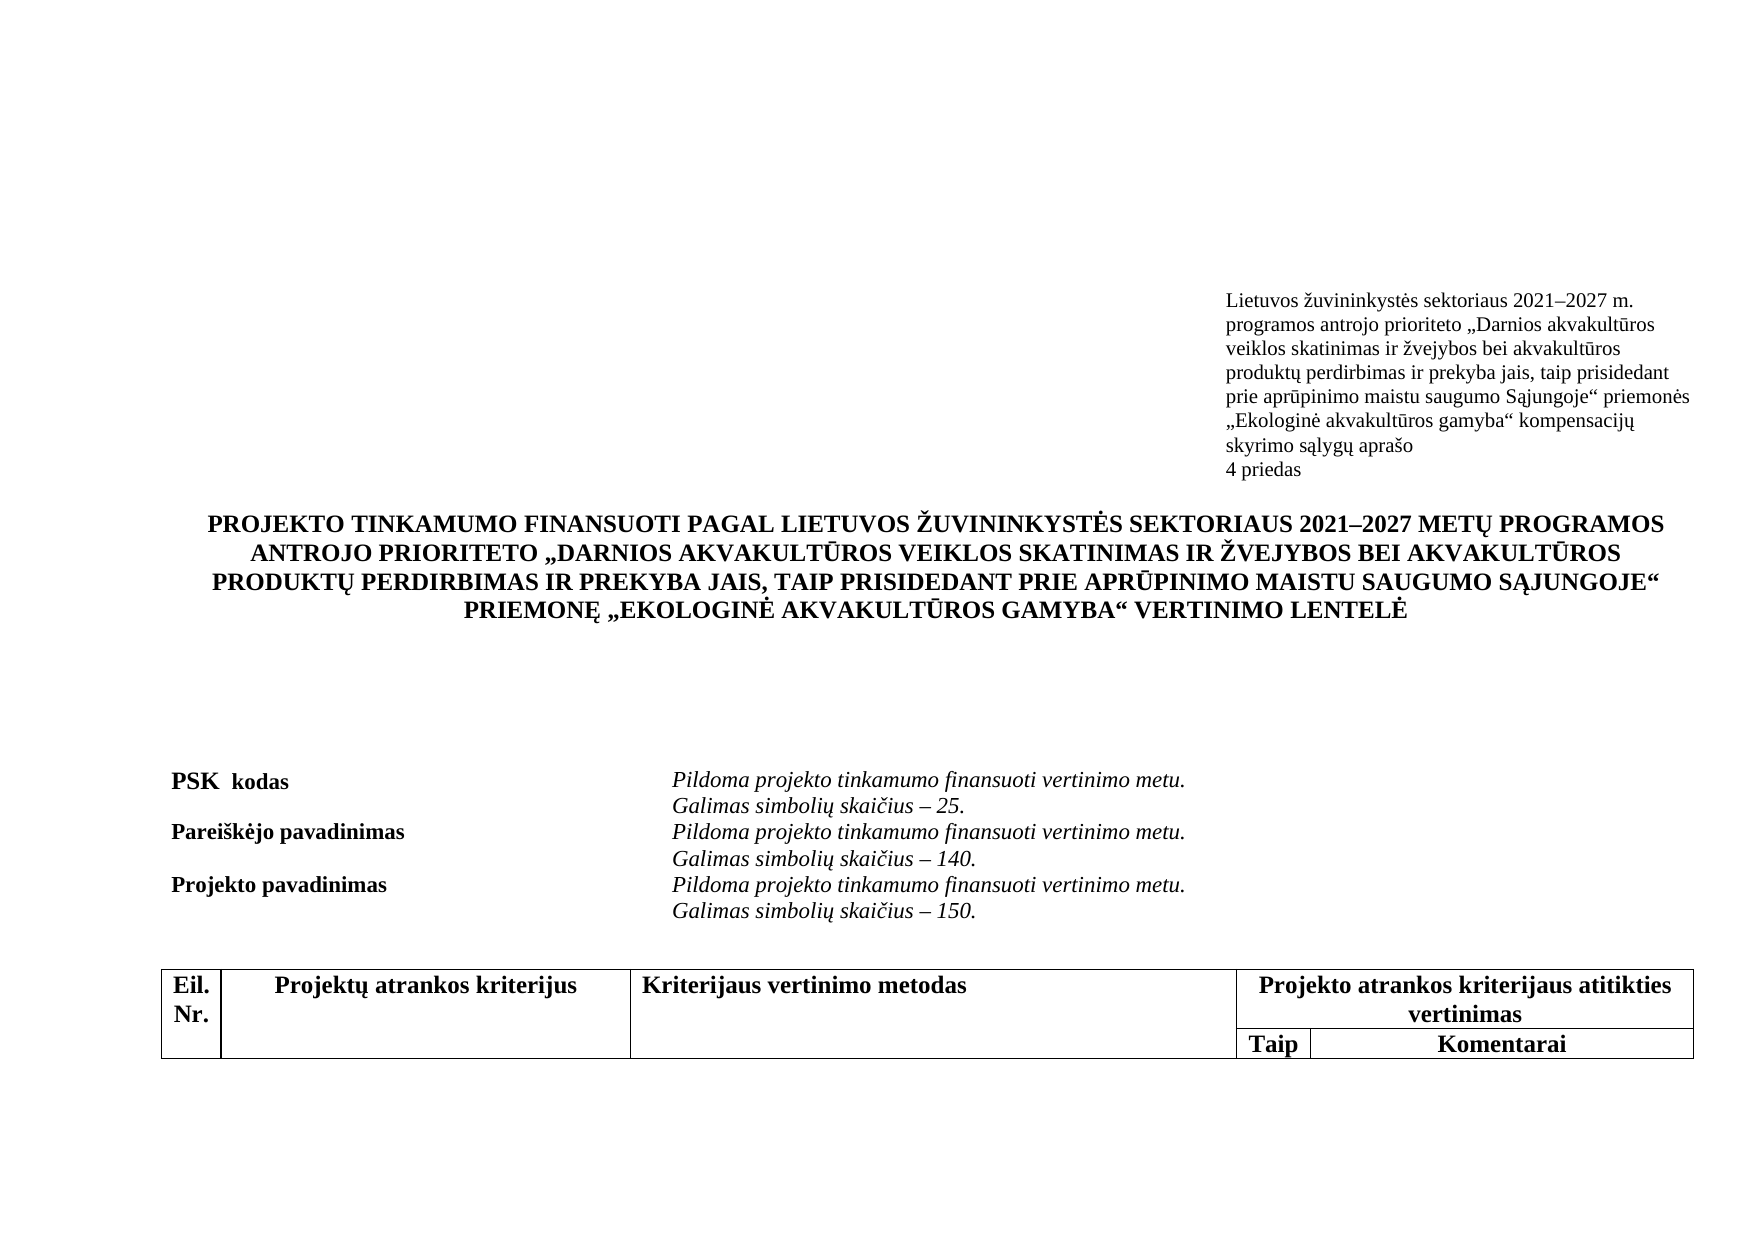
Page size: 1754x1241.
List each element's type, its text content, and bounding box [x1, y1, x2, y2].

table_cell Taip [1237, 1029, 1310, 1058]
text Lietuvos žuvininkystės sektoriaus 2021–2027 m. programos antrojo prioriteto „Darnios akvakultūros veiklos skatinimas ir žvejybos bei akvakultūros produktų perdirbimas ir prekyba jais, taip prisidedant prie aprūpinimo maistu saugumo Sąjungoje“ priemonės „Ekologinė akvakultūros gamyba“ kompensacijų skyrimo sąlygų aprašo [1226, 288, 1695, 457]
table_cell Pildoma projekto tinkamumo finansuoti vertinimo metu. Galimas simbolių skaičius – 140. [661, 819, 1266, 871]
table_header Projekto atrankos kriterijaus atitikties vertinimas [1237, 970, 1693, 1028]
table_header Projektų atrankos kriterijus [222, 970, 630, 1058]
text 4 priedas [1226, 457, 1695, 481]
table_header Pildoma projekto tinkamumo finansuoti vertinimo metu. Galimas simbolių skaičius – 25. [661, 766, 1266, 818]
table_cell Projekto pavadinimas [160, 871, 661, 924]
table_header Kriterijaus vertinimo metodas [631, 970, 1236, 1058]
table_cell Komentarai [1311, 1029, 1693, 1058]
text PROJEKTO tinkamumo finansuoti PAGAL LIETUVOS ŽUVININKYSTĖS sektoriaus 2021‒2027 METŲ PROGRAMOS antrojo prioriteto „Darnios akvakultūros veiklos skatinimas ir žvejybos bei akvakultūros produktų perdirbimas ir prekyba jais, taip prisidedant prie aprūpinimo maistu saugumo sąjungoje“ priemonę „Ekologinė akvakultūros gamyba“ vertinimo lentelė [177, 509, 1695, 624]
table_header Eil. Nr. [162, 970, 220, 1058]
table_cell Pildoma projekto tinkamumo finansuoti vertinimo metu. Galimas simbolių skaičius – 150. [661, 871, 1266, 924]
table_header PSK kodas [160, 766, 661, 818]
table_cell Pareiškėjo pavadinimas [160, 819, 661, 871]
